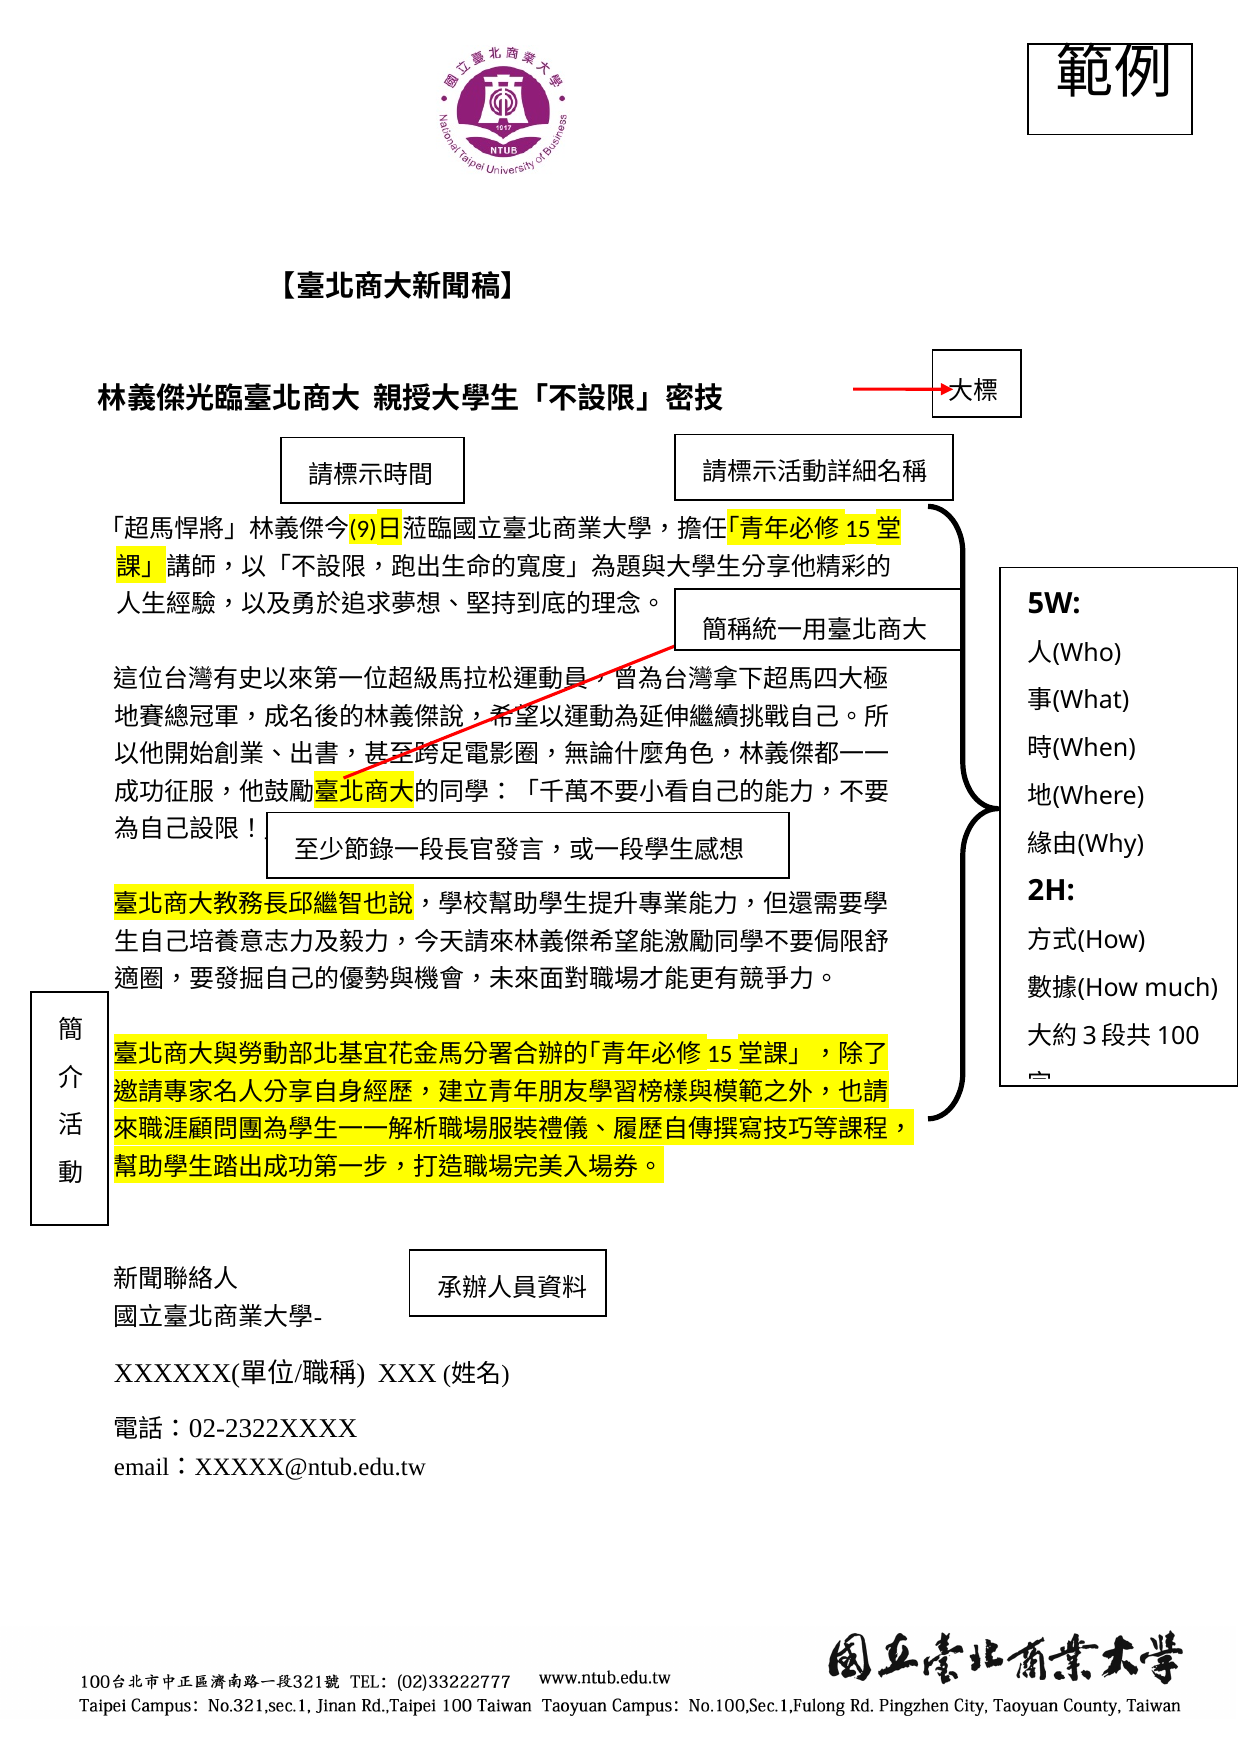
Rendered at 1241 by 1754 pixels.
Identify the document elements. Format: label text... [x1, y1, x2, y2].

text XXXXXX(單位/職稱) XXX (姓名) [114, 1327, 945, 1402]
text 國立臺北商業大學- [114, 1289, 945, 1327]
text 2H: [1027, 862, 1223, 910]
text 數據(How much) [1027, 958, 1223, 1006]
text 緣由(Why) [1027, 814, 1223, 862]
picture [435, 45, 571, 178]
text 【臺北商大新聞稿】 [187, 239, 945, 314]
text 請標示時間 [309, 445, 449, 493]
text 臺北商大與勞動部北基宜花金馬分署合辦的｢青年必修 15 堂課」，除了邀請專家名人分享自身經歷，建立青年朋友學習榜樣與模範之外，也請來職涯顧問團為學生一一解析職場服裝禮儀、履歷自傳撰寫技巧等課程，幫助學生踏出成功第一步，打造職場完美入場券。 [114, 1027, 911, 1177]
text 簡稱統一用臺北商大 [702, 597, 949, 643]
text 方式(How) [1027, 910, 1223, 958]
text 5W: [1027, 575, 1223, 623]
text 承辦人員資料 [437, 1258, 591, 1306]
text 地(Where) [1027, 766, 1223, 814]
text 新聞聯絡人 [114, 1252, 409, 1289]
picture [0, 1626, 1236, 1719]
text 簡介活動 [59, 1000, 93, 1191]
text email：XXXXX@ntub.edu.tw [114, 1439, 945, 1477]
text 這位台灣有史以來第一位超級馬拉松運動員，曾為台灣拿下超馬四大極地賽總冠軍，成名後的林義傑說，希望以運動為延伸繼續挑戰自己。所以他開始創業、出書，甚至跨足電影圈，無論什麼角色，林義傑都一一成功征服，他鼓勵臺北商大的同學：「千萬不要小看自己的能力，不要為自己設限！」 [114, 652, 911, 839]
text 人(Who) [1027, 623, 1223, 671]
text 大約3段共100字 [1027, 1006, 1223, 1079]
text 電話：02-2322XXXX [114, 1402, 945, 1439]
text 時(When) [1027, 718, 1223, 766]
text 臺北商大教務長邱繼智也說，學校幫助學生提升專業能力，但還需要學生自己培養意志力及毅力，今天請來林義傑希望能激勵同學不要侷限舒適圈，要發掘自己的優勢與機會，未來面對職場才能更有競爭力。 [114, 877, 911, 989]
text 林義傑光臨臺北商大 親授大學生「不設限」密技 [25, 352, 945, 427]
text 大標 [948, 357, 1006, 409]
text 「超馬悍將」林義傑今(9)日蒞臨國立臺北商業大學，擔任｢青年必修 15 堂課」講師，以「不設限，跑出生命的寬度」為題與大學生分享他精彩的人生經驗，以及勇於追求夢想、堅持到底的理念。 [99, 502, 911, 614]
text 請標示活動詳細名稱 [702, 442, 938, 490]
text 至少節錄一段長官發言，或一段學生感想 [294, 820, 774, 868]
text 事(What) [1027, 671, 1223, 718]
text [607, 1252, 945, 1289]
